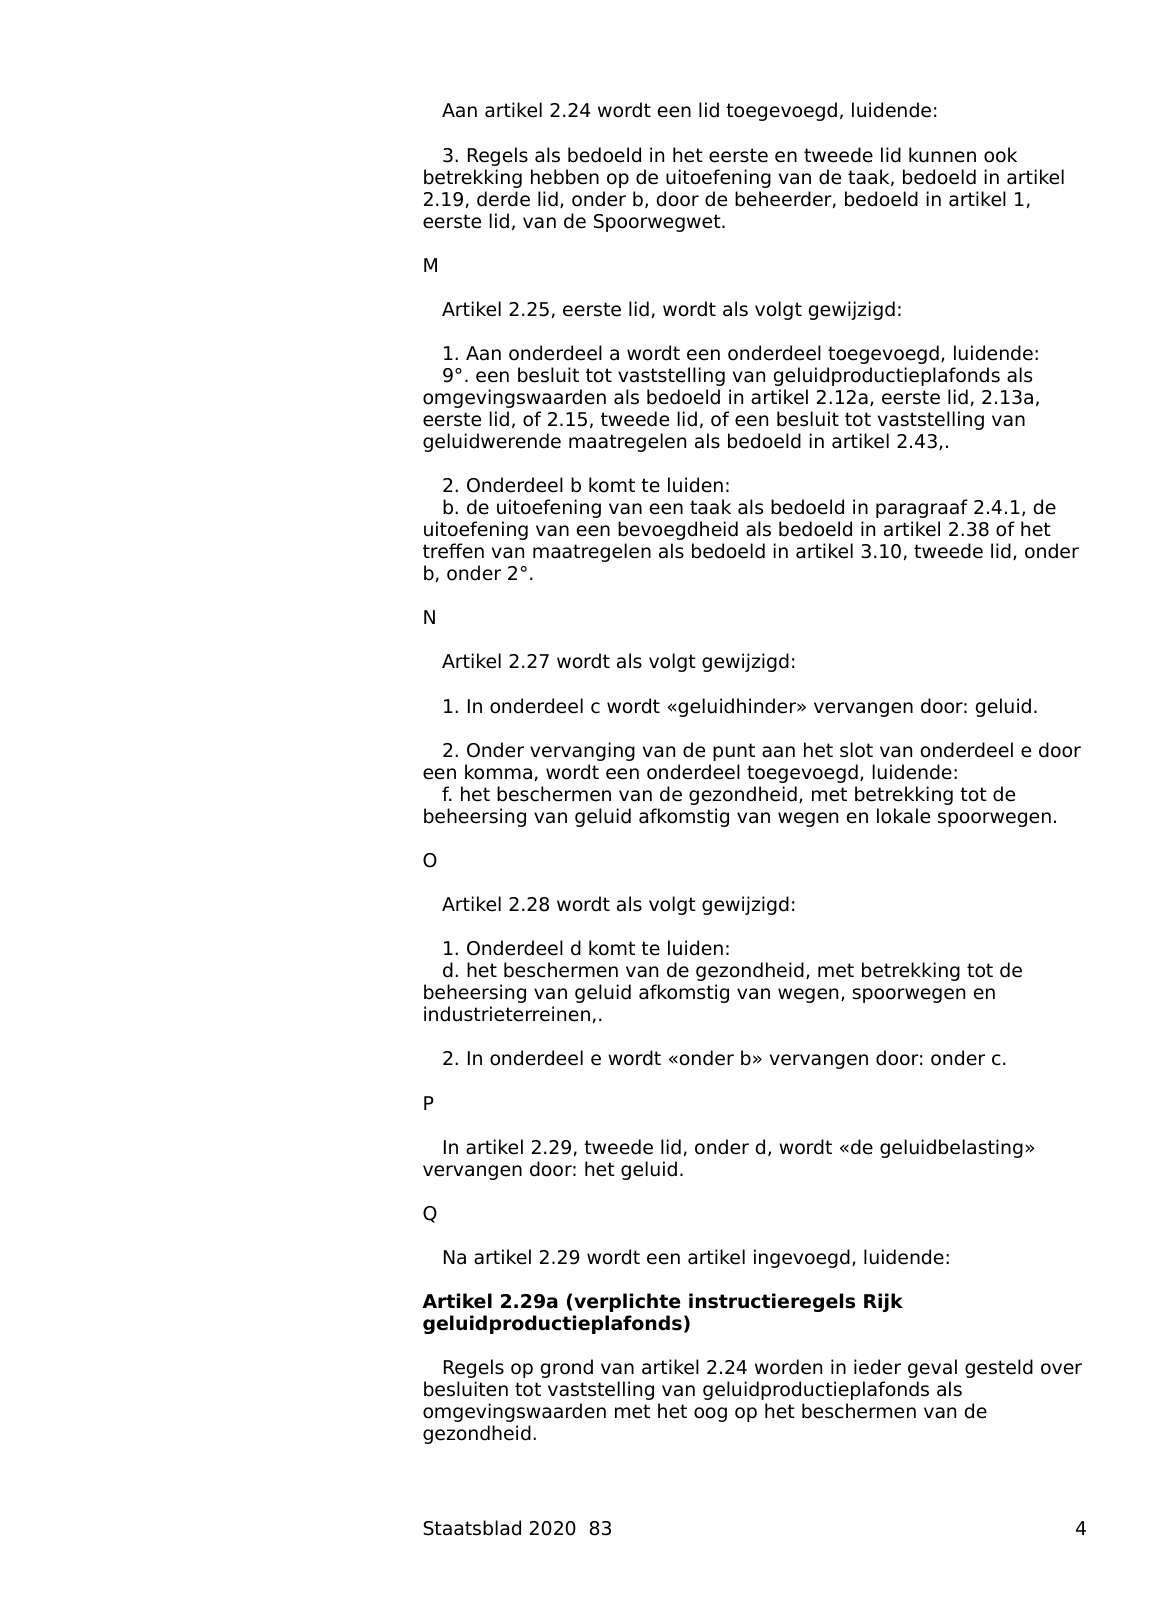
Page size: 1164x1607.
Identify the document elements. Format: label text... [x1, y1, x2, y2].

text 1. Aan onderdeel a wordt een onderdeel toegevoegd, luidende: [422, 343, 1087, 365]
text 2. Onder vervanging van de punt aan het slot van onderdeel e door een komma, wordt een onderdeel toegevoegd, luidende: [422, 740, 1087, 784]
text In artikel 2.29, tweede lid, onder d, wordt «de geluidbelasting» vervangen door: het geluid. [422, 1137, 1087, 1181]
text Na artikel 2.29 wordt een artikel ingevoegd, luidende: [422, 1247, 1087, 1269]
text b. de uitoefening van een taak als bedoeld in paragraaf 2.4.1, de uitoefening van een bevoegdheid als bedoeld in artikel 2.38 of het treffen van maatregelen als bedoeld in artikel 3.10, tweede lid, onder b, onder 2°. [422, 497, 1087, 585]
text Aan artikel 2.24 wordt een lid toegevoegd, luidende: [422, 100, 1087, 122]
text Artikel 2.25, eerste lid, wordt als volgt gewijzigd: [422, 299, 1087, 321]
text 1. Onderdeel d komt te luiden: [422, 938, 1087, 960]
text P [422, 1092, 1087, 1114]
text Regels op grond van artikel 2.24 worden in ieder geval gesteld over besluiten tot vaststelling van geluidproductieplafonds als omgevingswaarden met het oog op het beschermen van de gezondheid. [422, 1357, 1087, 1445]
text O [422, 850, 1087, 872]
text 2. Onderdeel b komt te luiden: [422, 475, 1087, 497]
text N [422, 607, 1087, 629]
text Q [422, 1203, 1087, 1225]
text Artikel 2.28 wordt als volgt gewijzigd: [422, 894, 1087, 916]
text 2. In onderdeel e wordt «onder b» vervangen door: onder c. [422, 1048, 1087, 1070]
text M [422, 255, 1087, 277]
text 3. Regels als bedoeld in het eerste en tweede lid kunnen ook betrekking hebben op de uitoefening van de taak, bedoeld in artikel 2.19, derde lid, onder b, door de beheerder, bedoeld in artikel 1, eerste lid, van de Spoorwegwet. [422, 144, 1087, 232]
subtitle Artikel 2.29a (verplichte instructieregels Rijk geluidproductieplafonds) [422, 1291, 1087, 1335]
text 1. In onderdeel c wordt «geluidhinder» vervangen door: geluid. [422, 696, 1087, 717]
text 9°. een besluit tot vaststelling van geluidproductieplafonds als omgevingswaarden als bedoeld in artikel 2.12a, eerste lid, 2.13a, eerste lid, of 2.15, tweede lid, of een besluit tot vaststelling van geluidwerende maatregelen als bedoeld in artikel 2.43,. [422, 365, 1087, 453]
text d. het beschermen van de gezondheid, met betrekking tot de beheersing van geluid afkomstig van wegen, spoorwegen en industrieterreinen,. [422, 960, 1087, 1026]
text Artikel 2.27 wordt als volgt gewijzigd: [422, 651, 1087, 673]
text f. het beschermen van de gezondheid, met betrekking tot de beheersing van geluid afkomstig van wegen en lokale spoorwegen. [422, 784, 1087, 828]
